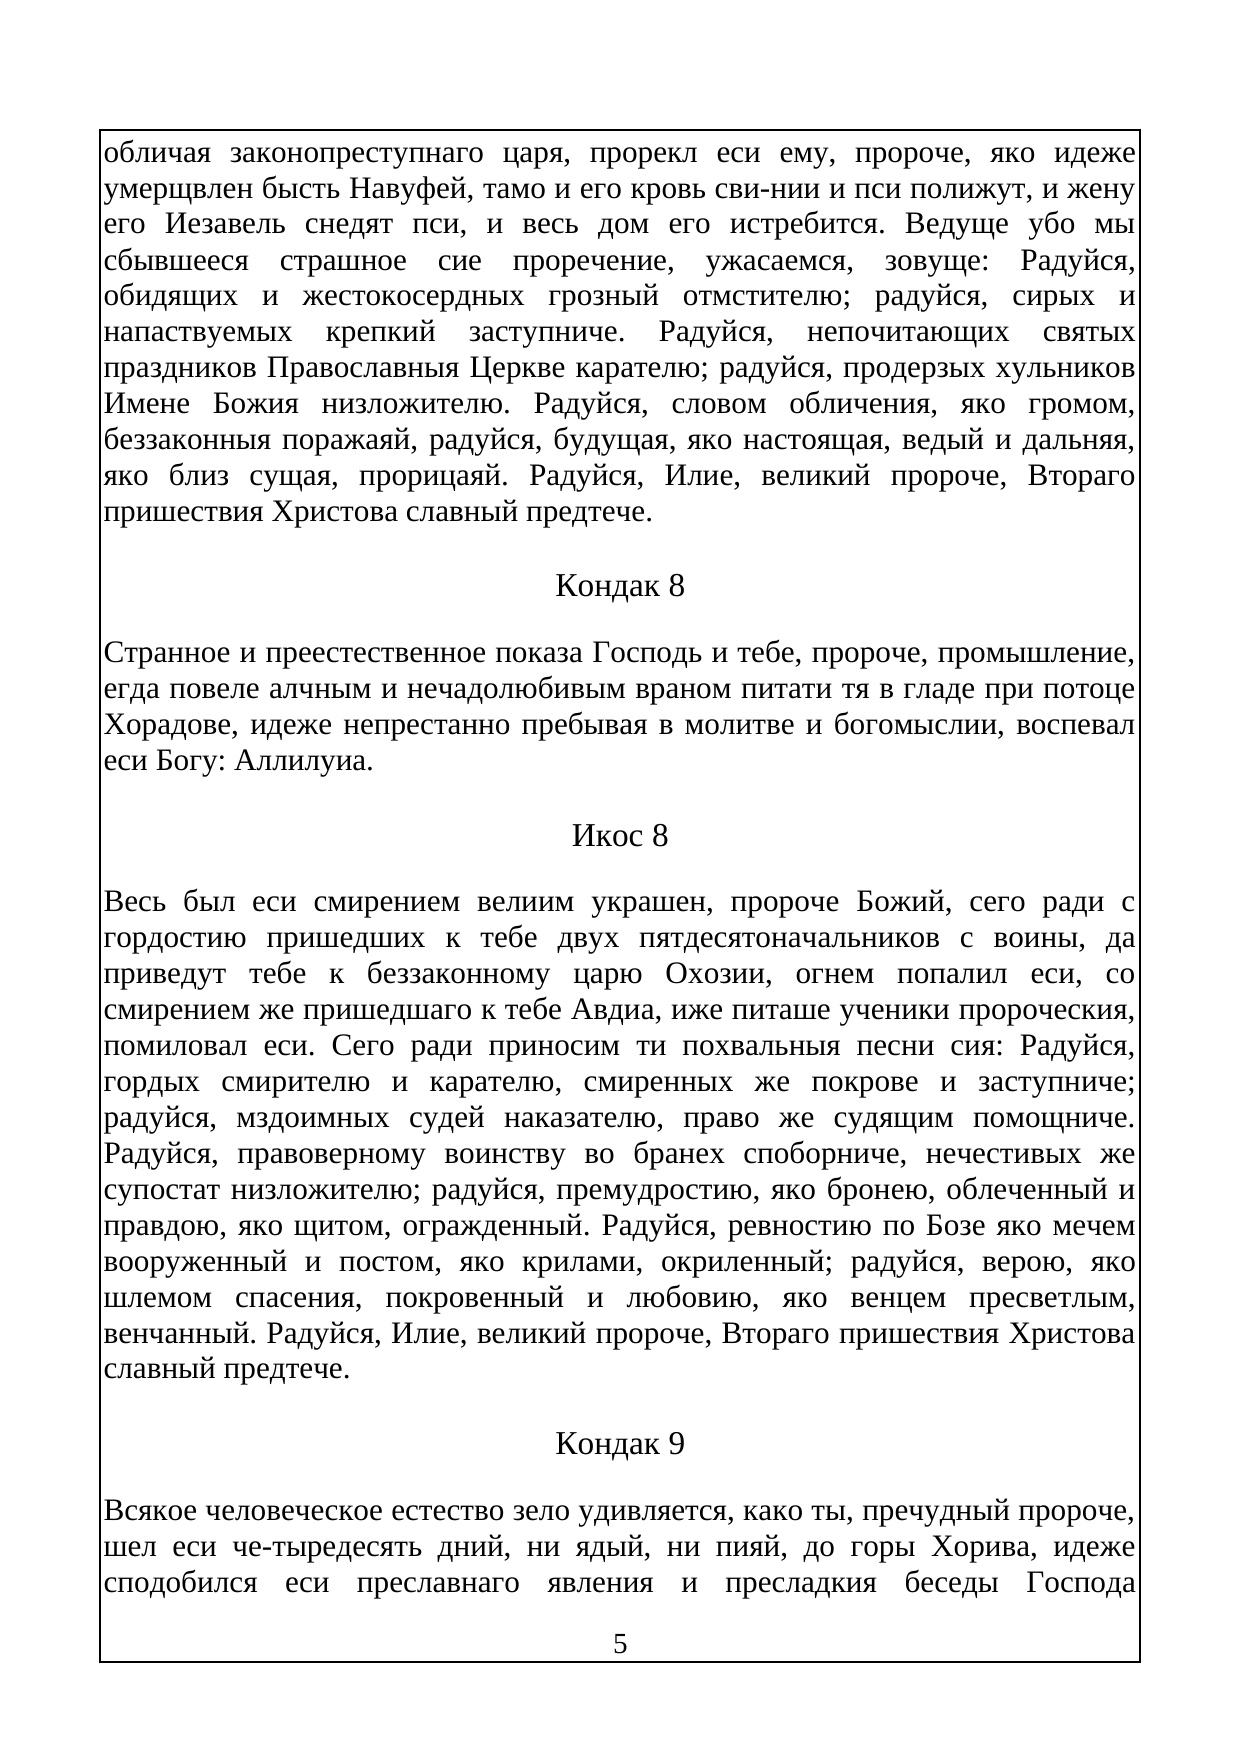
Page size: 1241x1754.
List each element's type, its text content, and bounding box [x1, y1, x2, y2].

text обличая законопреступнаго царя, прорекл еси ему, пророче, яко идеже умерщвлен бысть Навуфей, тамо и его кровь сви-нии и пси полижут, и жену его Иезавель снедят пси, и весь дом его истребится. Ведуще убо мы сбывшееся страшное сие проречение, ужасаемся, зовуще: Радуйся, обидящих и жестокосердных грозный отмстителю; радуйся, сирых и напаствуемых крепкий заступниче. Радуйся, непочитающих святых праздников Православныя Церкве карателю; радуйся, продерзых хульников Имене Божия низложителю. Радуйся, словом обличения, яко громом, беззаконныя поражаяй, радуйся, будущая, яко настоящая, ведый и дальняя, яко близ сущая, прорицаяй. Радуйся, Илие, великий пророче, Втораго пришествия Христова славный предтече. [103, 133, 1137, 528]
subtitle Кондак 8 [103, 566, 1137, 604]
subtitle Икос 8 [103, 815, 1137, 853]
text Всякое человеческое естество зело удивляется, како ты, пречудный пророче, шел еси че-тыредесять дний, ни ядый, ни пияй, до горы Хорива, идеже сподобился еси преславнаго явления и пресладкия беседы Господа [103, 1491, 1137, 1599]
text Странное и преестественное показа Господь и тебе, пророче, промышление, егда повеле алчным и нечадолюбивым враном питати тя в гладе при потоце Хорадове, идеже непрестанно пребывая в молитве и богомыслии, воспевал еси Богу: Аллилуиа. [103, 633, 1137, 777]
text Весь был еси смирением велиим украшен, пророче Божий, сего ради с гордостию пришедших к тебе двух пятдесятоначальников с воины, да приведут тебе к беззаконному царю Охозии, огнем попалил еси, со смирением же пришедшаго к тебе Авдиа, иже питаше ученики пророческия, помиловал еси. Сего ради приносим ти похвальныя песни сия: Радуйся, гордых смирителю и карателю, смиренных же покрове и заступниче; радуйся, мздоимных судей наказателю, право же судящим помощниче. Радуйся, правоверному воинству во бранех споборниче, нечестивых же супостат низложителю; радуйся, премудростию, яко бронею, облеченный и правдою, яко щитом, огражденный. Радуйся, ревностию по Бозе яко мечем вооруженный и постом, яко крилами, окриленный; радуйся, верою, яко шлемом спасения, покровенный и любовию, яко венцем пресветлым, венчанный. Радуйся, Илие, великий пророче, Втораго пришествия Христова славный предтече. [103, 883, 1137, 1386]
subtitle Кондак 9 [103, 1423, 1137, 1462]
